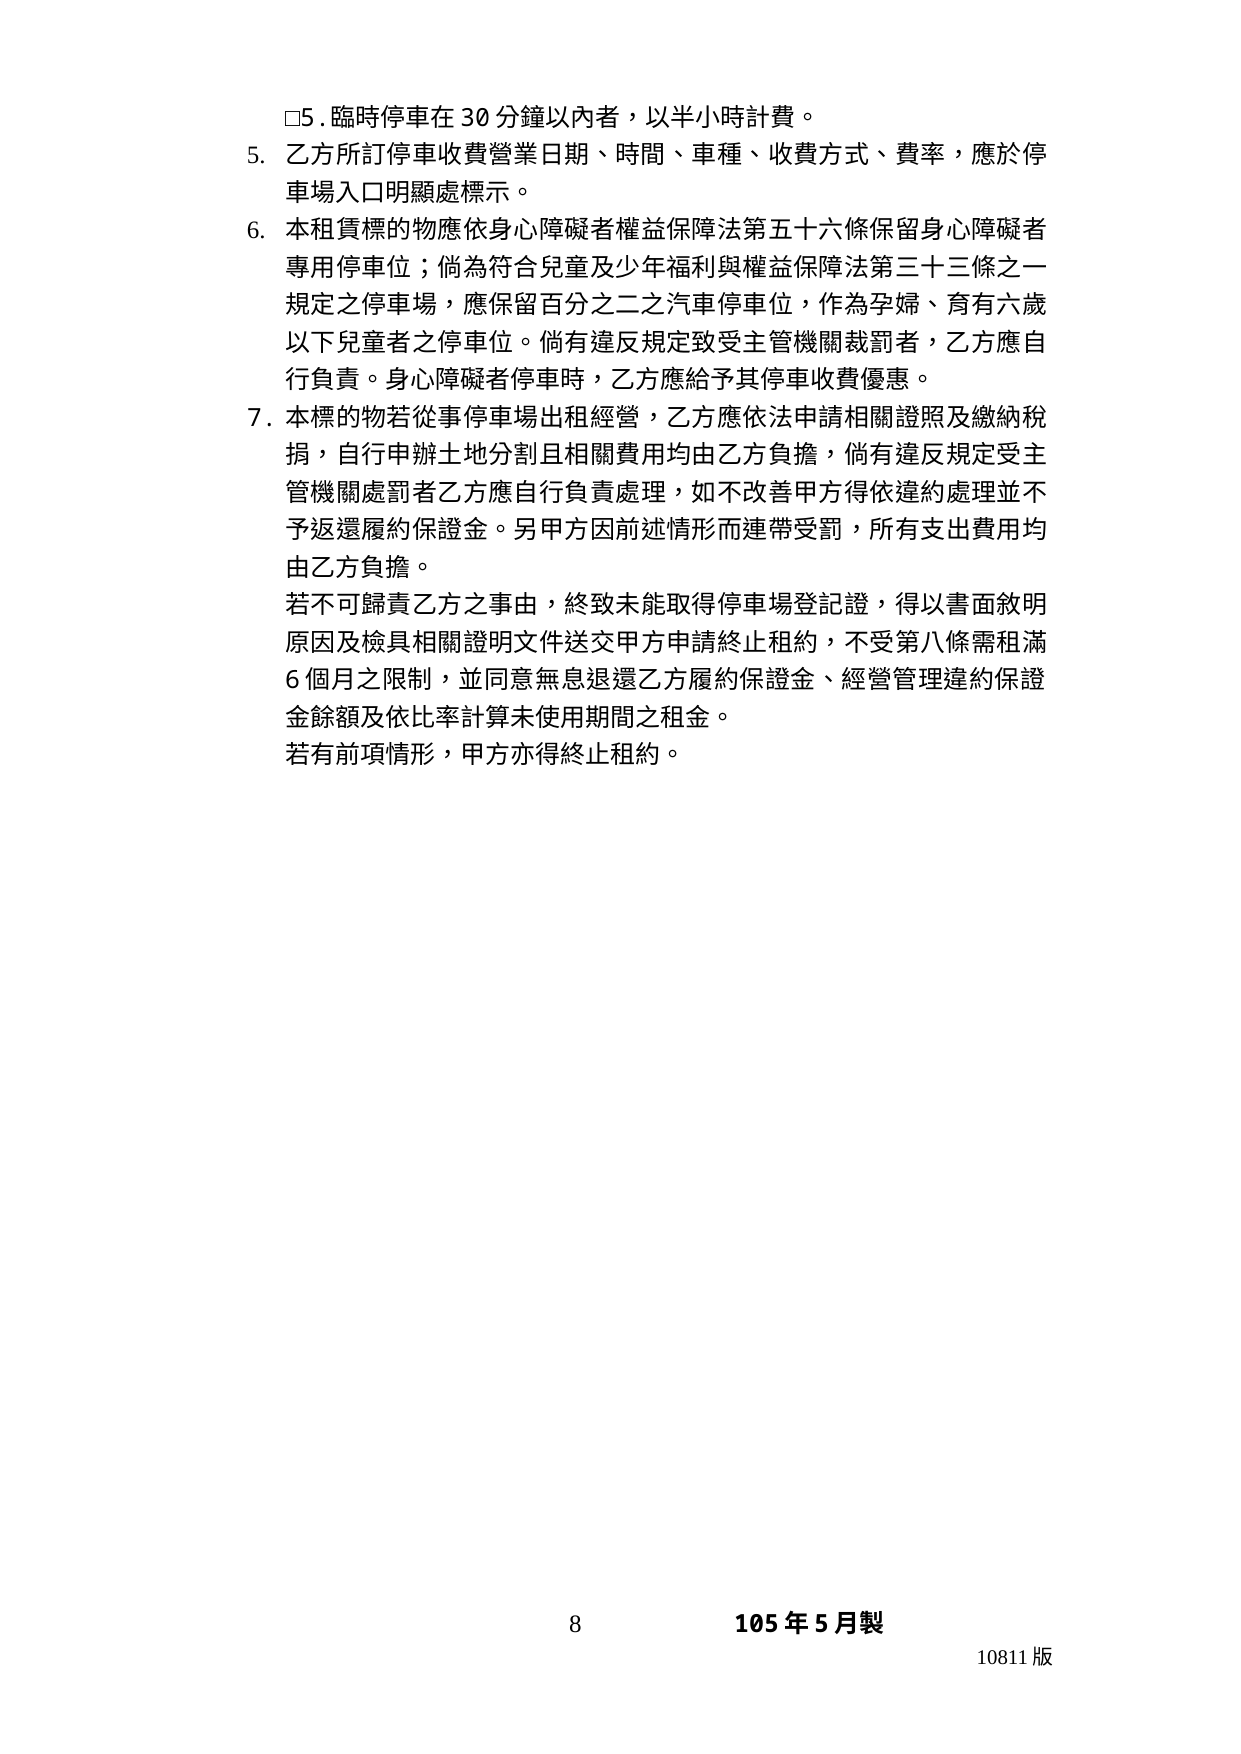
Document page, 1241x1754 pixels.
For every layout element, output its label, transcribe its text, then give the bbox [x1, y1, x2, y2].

text 若有前項情形，甲方亦得終止租約。 [285, 734, 1047, 771]
list 本租賃標的物應依身心障礙者權益保障法第五十六條保留身心障礙者專用停車位；倘為符合兒童及少年福利與權益保障法第三十三條之一規定之停車場，應保留百分之二之汽車停車位，作為孕婦、育有六歲以下兒童者之停車位。倘有違反規定致受主管機關裁罰者，乙方應自行負責。身心障礙者停車時，乙方應給予其停車收費優惠。 [247, 209, 1047, 396]
list 乙方所訂停車收費營業日期、時間、車種、收費方式、費率，應於停車場入口明顯處標示。 [247, 134, 1047, 209]
text □5.臨時停車在30分鐘以內者，以半小時計費。 [285, 96, 1047, 134]
list 本標的物若從事停車場出租經營，乙方應依法申請相關證照及繳納稅捐，自行申辦土地分割且相關費用均由乙方負擔，倘有違反規定受主管機關處罰者乙方應自行負責處理，如不改善甲方得依違約處理並不予返還履約保證金。另甲方因前述情形而連帶受罰，所有支出費用均由乙方負擔。 [247, 396, 1047, 584]
text 若不可歸責乙方之事由，終致未能取得停車場登記證，得以書面敘明原因及檢具相關證明文件送交甲方申請終止租約，不受第八條需租滿6個月之限制，並同意無息退還乙方履約保證金、經營管理違約保證金餘額及依比率計算未使用期間之租金。 [285, 584, 1047, 734]
